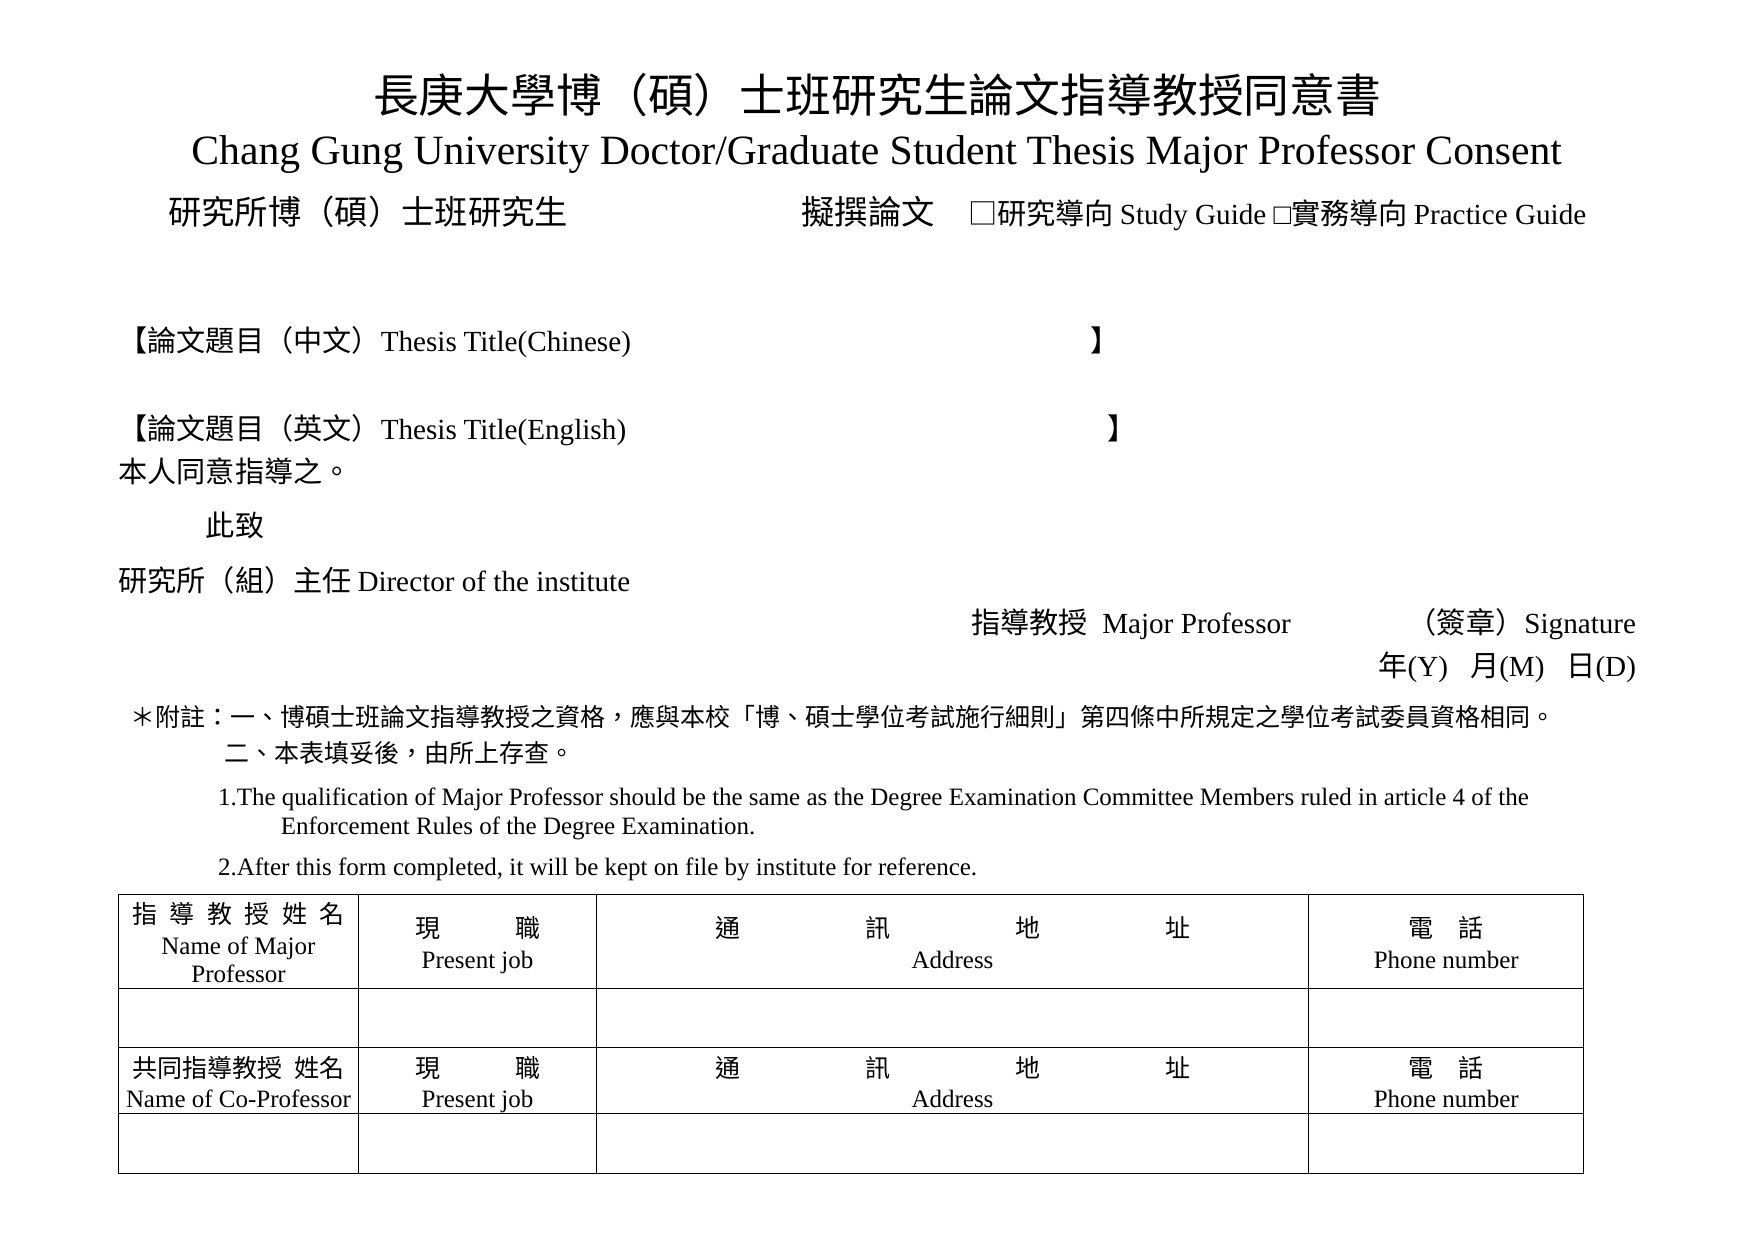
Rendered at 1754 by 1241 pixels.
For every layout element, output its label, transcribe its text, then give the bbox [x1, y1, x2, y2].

table_header 通 訊 地 址 Address [597, 895, 1308, 988]
text 年(Y) 月(M) 日(D) [118, 642, 1636, 685]
table_cell [597, 1114, 1308, 1173]
text 長庚大學博（碩）士班研究生論文指導教授同意書 [118, 59, 1636, 125]
table_cell [1309, 989, 1583, 1047]
table_cell 現 職 Present job [359, 1048, 596, 1113]
table_cell 共同指導教授 姓名 Name of Co-Professor [119, 1048, 358, 1113]
table_cell [119, 1114, 358, 1173]
table_cell [359, 989, 596, 1047]
table_cell 通 訊 地 址 Address [597, 1048, 1308, 1113]
table_cell [119, 989, 358, 1047]
table_header 電 話 Phone number [1309, 895, 1583, 988]
text Chang Gung University Doctor/Graduate Student Thesis Major Professor Consent [118, 125, 1636, 173]
text 【論文題目（英文）Thesis Title(English) 】 [118, 406, 1636, 448]
text 研究所博（碩）士班研究生 擬撰論文 □研究導向Study Guide □實務導向Practice Guide [118, 186, 1636, 234]
table_header 指 導 教 授 姓 名 Name of Major Professor [119, 895, 358, 988]
table_cell [359, 1114, 596, 1173]
text 【論文題目（中文）Thesis Title(Chinese) 】 [118, 318, 1636, 360]
text 本人同意指導之。 [118, 448, 1636, 491]
text 研究所（組）主任Director of the institute [118, 558, 1636, 600]
table_header 現 職 Present job [359, 895, 596, 988]
text ＊附註：一、博碩士班論文指導教授之資格，應與本校「博、碩士學位考試施行細則」第四條中所規定之學位考試委員資格相同。 [131, 697, 1636, 733]
text 2.After this form completed, it will be kept on file by institute for reference. [218, 852, 1636, 881]
table_cell 電 話 Phone number [1309, 1048, 1583, 1113]
table_cell [597, 989, 1308, 1047]
table_cell [1309, 1114, 1583, 1173]
text 1.The qualification of Major Professor should be the same as the Degree Examination Committee Members ruled in article 4 of the Enforcement Rules of the Degree Examination. [218, 782, 1636, 840]
text 指導教授 Major Professor （簽章）Signature [118, 600, 1636, 642]
text 二、本表填妥後，由所上存查。 [218, 733, 1636, 770]
text 此致 [118, 503, 1636, 545]
